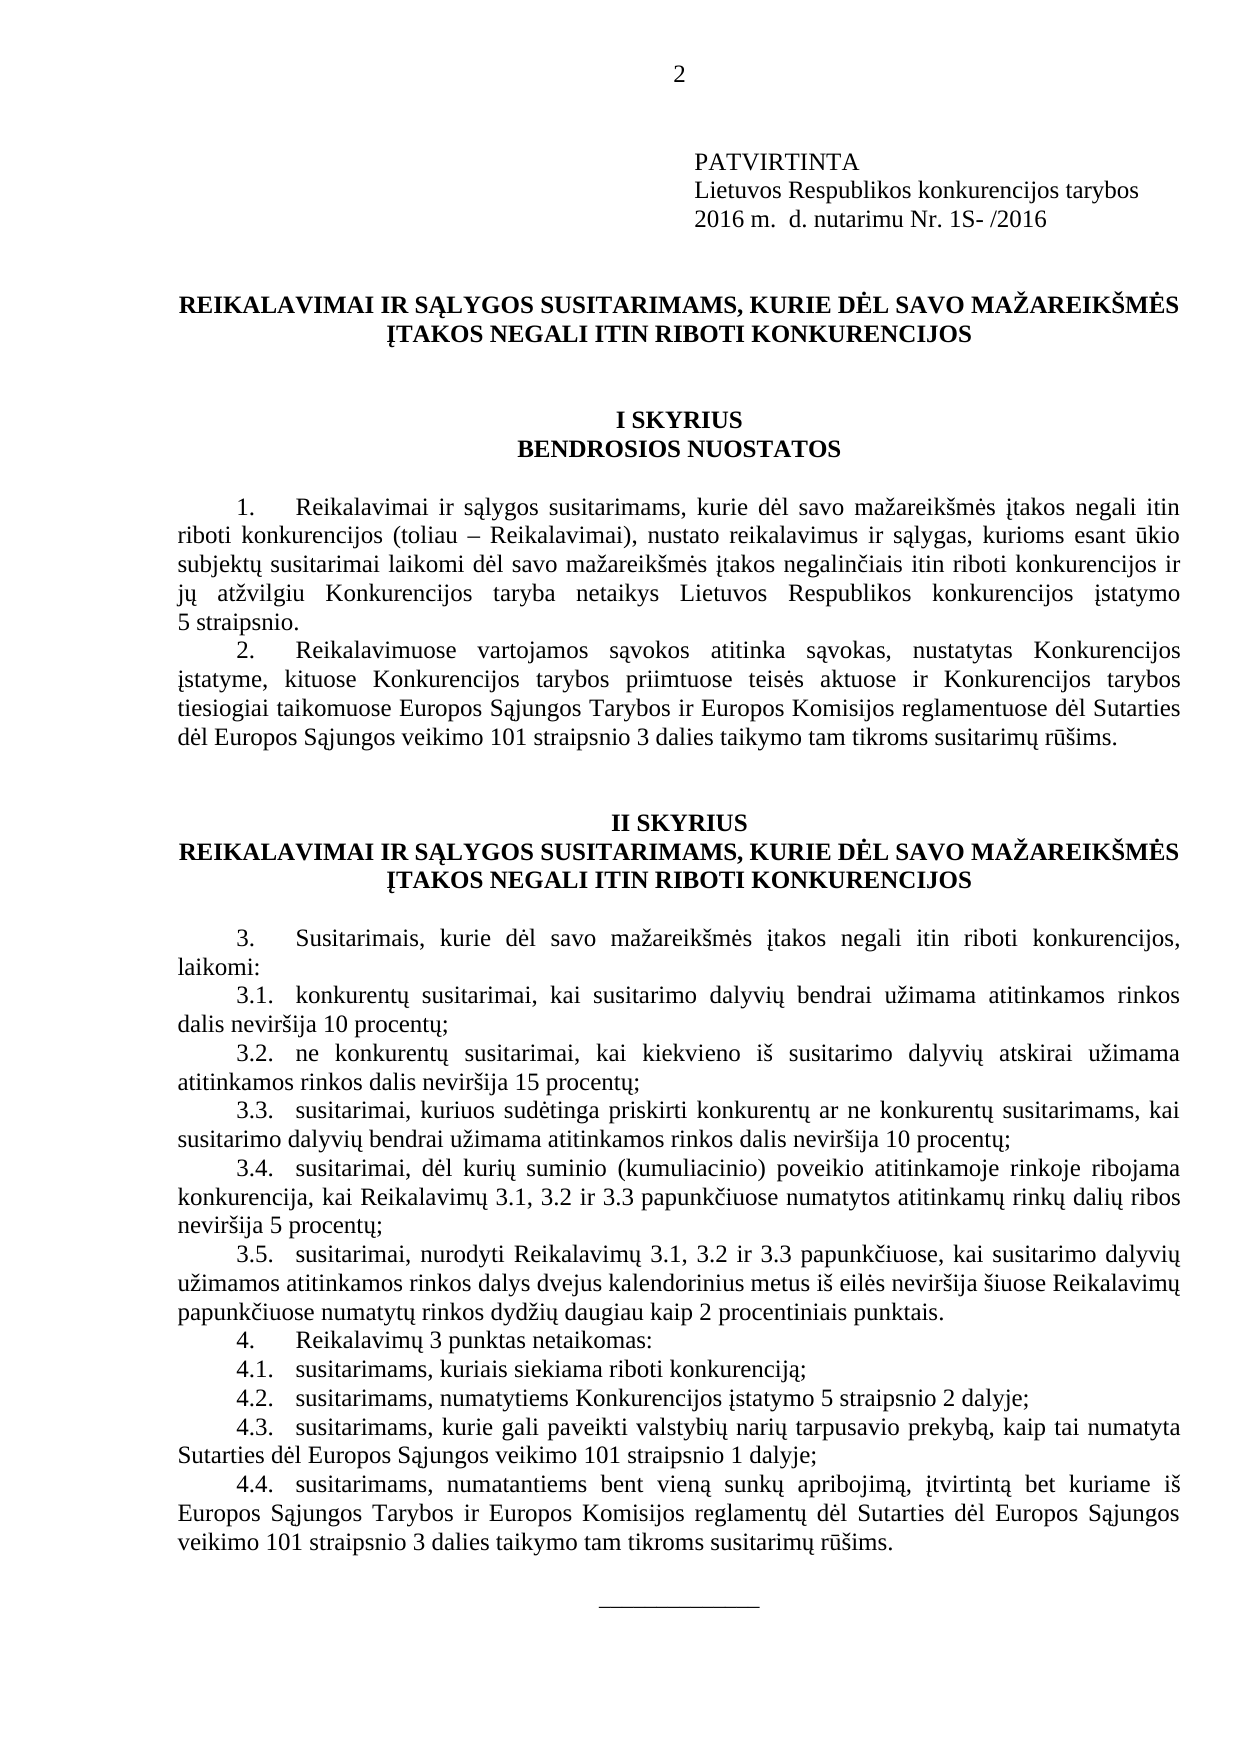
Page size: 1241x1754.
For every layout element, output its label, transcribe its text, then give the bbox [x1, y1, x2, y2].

text 2. Reikalavimuose vartojamos sąvokos atitinka sąvokas, nustatytas Konkurencijos įstatyme, kituose Konkurencijos tarybos priimtuose teisės aktuose ir Konkurencijos tarybos tiesiogiai taikomuose Europos Sąjungos Tarybos ir Europos Komisijos reglamentuose dėl Sutarties dėl Europos Sąjungos veikimo 101 straipsnio 3 dalies taikymo tam tikroms susitarimų rūšims. [177, 636, 1181, 751]
text 1. Reikalavimai ir sąlygos susitarimams, kurie dėl savo mažareikšmės įtakos negali itin riboti konkurencijos (toliau – Reikalavimai), nustato reikalavimus ir sąlygas, kurioms esant ūkio subjektų susitarimai laikomi dėl savo mažareikšmės įtakos negalinčiais itin riboti konkurencijos ir jų atžvilgiu Konkurencijos taryba netaikys Lietuvos Respublikos konkurencijos įstatymo 5 straipsnio. [177, 492, 1181, 636]
text 3.5. susitarimai, nurodyti Reikalavimų 3.1, 3.2 ir 3.3 papunkčiuose, kai susitarimo dalyvių užimamos atitinkamos rinkos dalys dvejus kalendorinius metus iš eilės neviršija šiuose Reikalavimų papunkčiuose numatytų rinkos dydžių daugiau kaip 2 procentiniais punktais. [177, 1239, 1181, 1326]
text REIKALAVIMAI IR SĄLYGOS SUSITARIMAMS, KURIE DĖL SAVO MAŽAREIKŠMĖS ĮTAKOS NEGALI ITIN RIBOTI KONKURENCIJOS [177, 291, 1181, 348]
text I skyrius [177, 406, 1181, 434]
text 4.2. susitarimams, numatytiems Konkurencijos įstatymo 5 straipsnio 2 dalyje; [177, 1383, 1181, 1412]
text REIKALAVIMAI IR SĄLYGOS SUSITARIMAMS, KURIE DĖL SAVO MAŽAREIKŠMĖS ĮTAKOS NEGALI ITIN RIBOTI KONKURENCIJOS [177, 837, 1181, 894]
text 3.1. konkurentų susitarimai, kai susitarimo dalyvių bendrai užimama atitinkamos rinkos dalis neviršija 10 procentų; [177, 981, 1181, 1038]
text Lietuvos Respublikos konkurencijos tarybos [694, 176, 1181, 204]
text 3.3. susitarimai, kuriuos sudėtinga priskirti konkurentų ar ne konkurentų susitarimams, kai susitarimo dalyvių bendrai užimama atitinkamos rinkos dalis neviršija 10 procentų; [177, 1096, 1181, 1153]
text 4.4. susitarimams, numatantiems bent vieną sunkų apribojimą, įtvirtintą bet kuriame iš Europos Sąjungos Tarybos ir Europos Komisijos reglamentų dėl Sutarties dėl Europos Sąjungos veikimo 101 straipsnio 3 dalies taikymo tam tikroms susitarimų rūšims. [177, 1469, 1181, 1556]
text 3.2. ne konkurentų susitarimai, kai kiekvieno iš susitarimo dalyvių atskirai užimama atitinkamos rinkos dalis neviršija 15 procentų; [177, 1038, 1181, 1096]
text 4.3. susitarimams, kurie gali paveikti valstybių narių tarpusavio prekybą, kaip tai numatyta Sutarties dėl Europos Sąjungos veikimo 101 straipsnio 1 dalyje; [177, 1412, 1181, 1469]
text 4. Reikalavimų 3 punktas netaikomas: [177, 1326, 1181, 1354]
text 2016 m. d. nutarimu Nr. 1S- /2016 [694, 204, 1181, 233]
text ______________ [177, 1584, 1181, 1611]
text II skyrius [177, 808, 1181, 837]
text 3.4. susitarimai, dėl kurių suminio (kumuliacinio) poveikio atitinkamoje rinkoje ribojama konkurencija, kai Reikalavimų 3.1, 3.2 ir 3.3 papunkčiuose numatytos atitinkamų rinkų dalių ribos neviršija 5 procentų; [177, 1153, 1181, 1239]
text Bendrosios nuostatos [177, 434, 1181, 463]
text 4.1. susitarimams, kuriais siekiama riboti konkurenciją; [177, 1354, 1181, 1383]
text 3. Susitarimais, kurie dėl savo mažareikšmės įtakos negali itin riboti konkurencijos, laikomi: [177, 923, 1181, 981]
text PATVIRTINTA [694, 147, 1181, 176]
